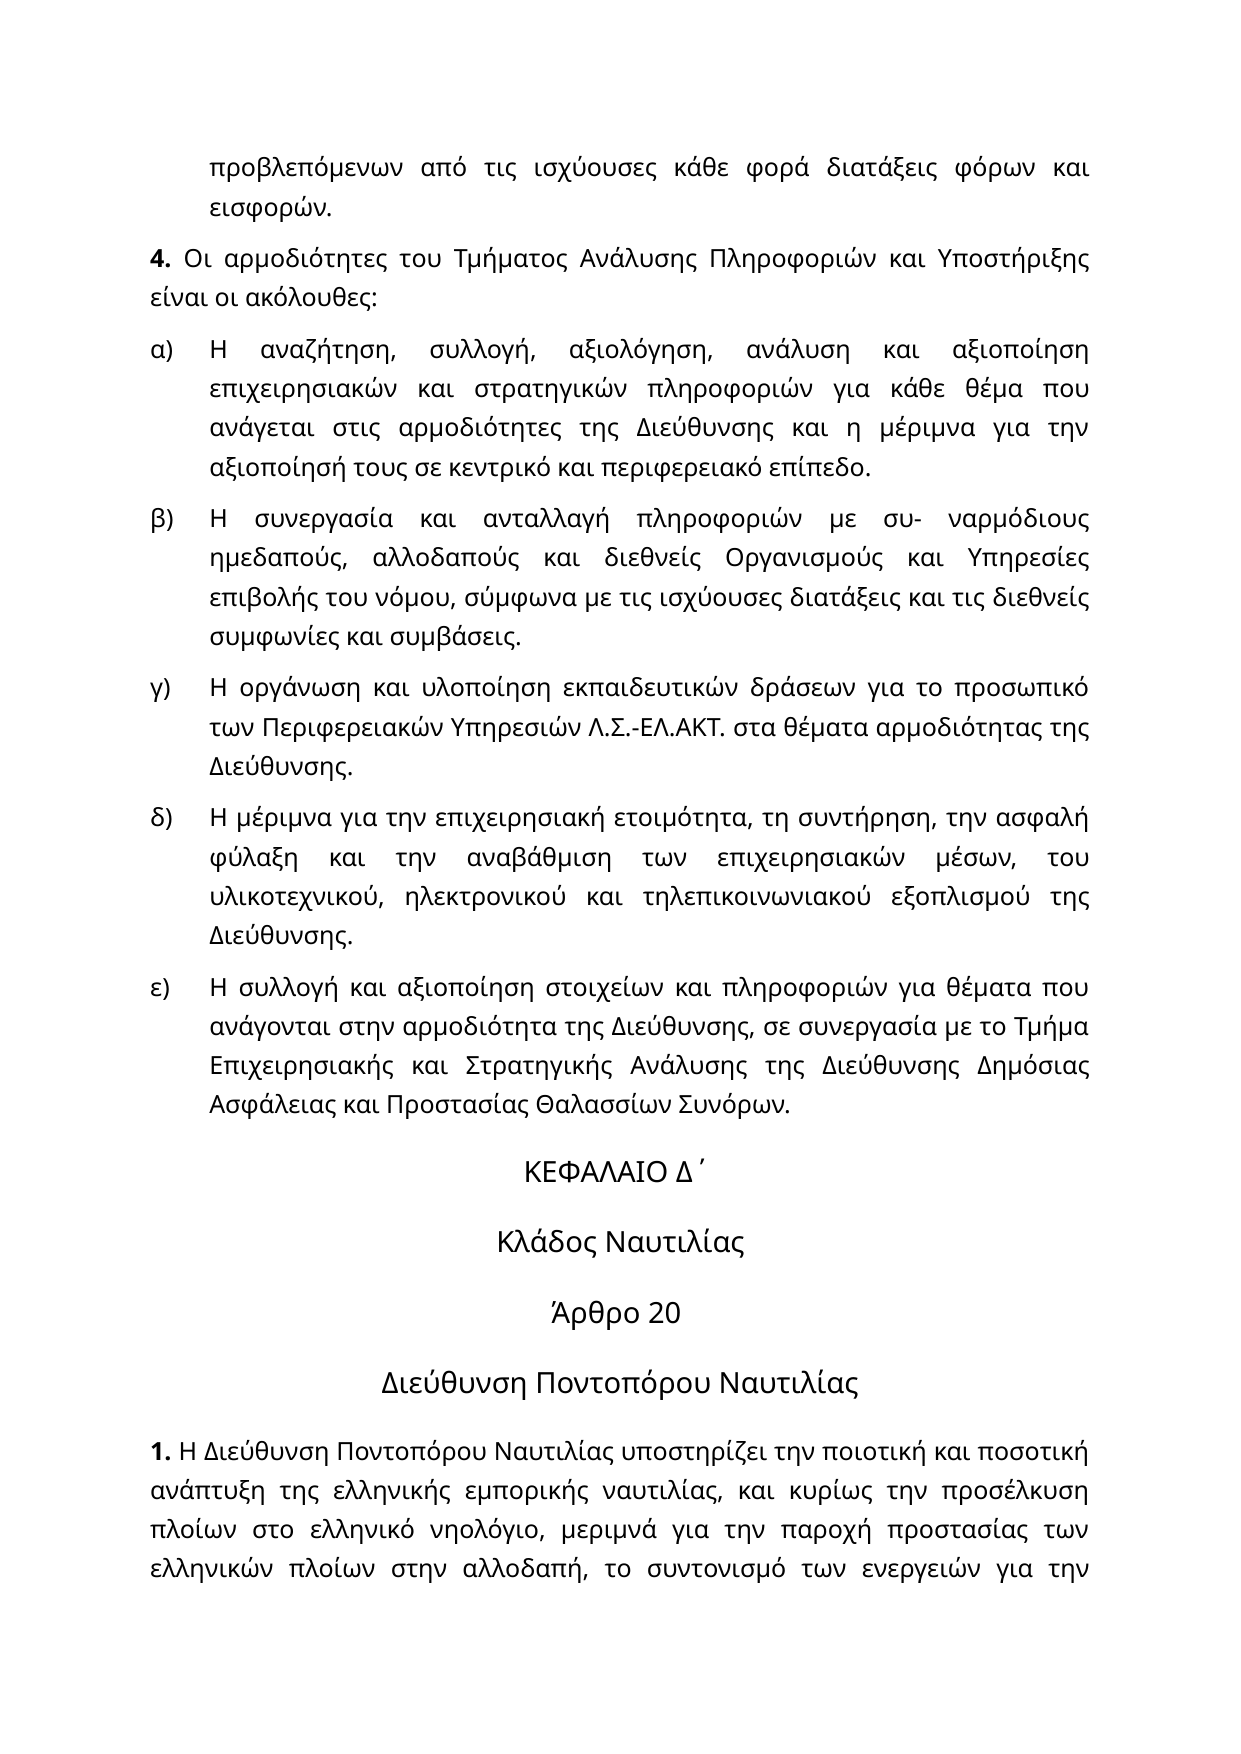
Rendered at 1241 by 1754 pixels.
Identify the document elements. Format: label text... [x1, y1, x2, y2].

text 4. Οι αρμοδιότητες του Τμήματος Ανάλυσης Πληροφοριών και Υποστήριξης είναι οι ακόλουθες: [150, 241, 1090, 314]
list προβλεπόμενων από τις ισχύουσες κάθε φορά διατάξεις φόρων και εισφορών. [150, 150, 1090, 223]
subtitle ΚΕΦΑΛΑΙΟ Δ΄ [150, 1151, 1090, 1191]
list β) Η συνεργασία και ανταλλαγή πληροφοριών με συ- ναρμόδιους ημεδαπούς, αλλοδαπούς και διεθνείς Οργανισμούς και Υπηρεσίες επιβολής του νόμου, σύμφωνα με τις ισχύουσες διατάξεις και τις διεθνείς συμφωνίες και συμβάσεις. [150, 501, 1090, 652]
text 1. Η Διεύθυνση Ποντοπόρου Ναυτιλίας υποστηρίζει την ποιοτική και ποσοτική ανάπτυξη της ελληνικής εμπορικής ναυτιλίας, και κυρίως την προσέλκυση πλοίων στο ελληνικό νηολόγιο, μεριμνά για την παροχή προστασίας των ελληνικών πλοίων στην αλλοδαπή, το συντονισμό των ενεργειών για την [150, 1433, 1090, 1585]
subtitle Κλάδος Ναυτιλίας [150, 1221, 1090, 1261]
list ε) Η συλλογή και αξιοποίηση στοιχείων και πληροφοριών για θέματα που ανάγονται στην αρμοδιότητα της Διεύθυνσης, σε συνεργασία με το Τμήμα Επιχειρησιακής και Στρατηγικής Ανάλυσης της Διεύθυνσης Δημόσιας Ασφάλειας και Προστασίας Θαλασσίων Συνόρων. [150, 969, 1090, 1121]
list α) Η αναζήτηση, συλλογή, αξιολόγηση, ανάλυση και αξιοποίηση επιχειρησιακών και στρατηγικών πληροφοριών για κάθε θέμα που ανάγεται στις αρμοδιότητες της Διεύθυνσης και η μέριμνα για την αξιοποίησή τους σε κεντρικό και περιφερειακό επίπεδο. [150, 332, 1090, 483]
list δ) Η μέριμνα για την επιχειρησιακή ετοιμότητα, τη συντήρηση, την ασφαλή φύλαξη και την αναβάθμιση των επιχειρησιακών μέσων, του υλικοτεχνικού, ηλεκτρονικού και τηλεπικοινωνιακού εξοπλισμού της Διεύθυνσης. [150, 800, 1090, 952]
list γ) Η οργάνωση και υλοποίηση εκπαιδευτικών δράσεων για το προσωπικό των Περιφερειακών Υπηρεσιών Λ.Σ.-ΕΛ.ΑΚΤ. στα θέματα αρμοδιότητας της Διεύθυνσης. [150, 670, 1090, 782]
subtitle Διεύθυνση Ποντοπόρου Ναυτιλίας [150, 1363, 1090, 1402]
subtitle Άρθρο 20 [150, 1292, 1090, 1332]
